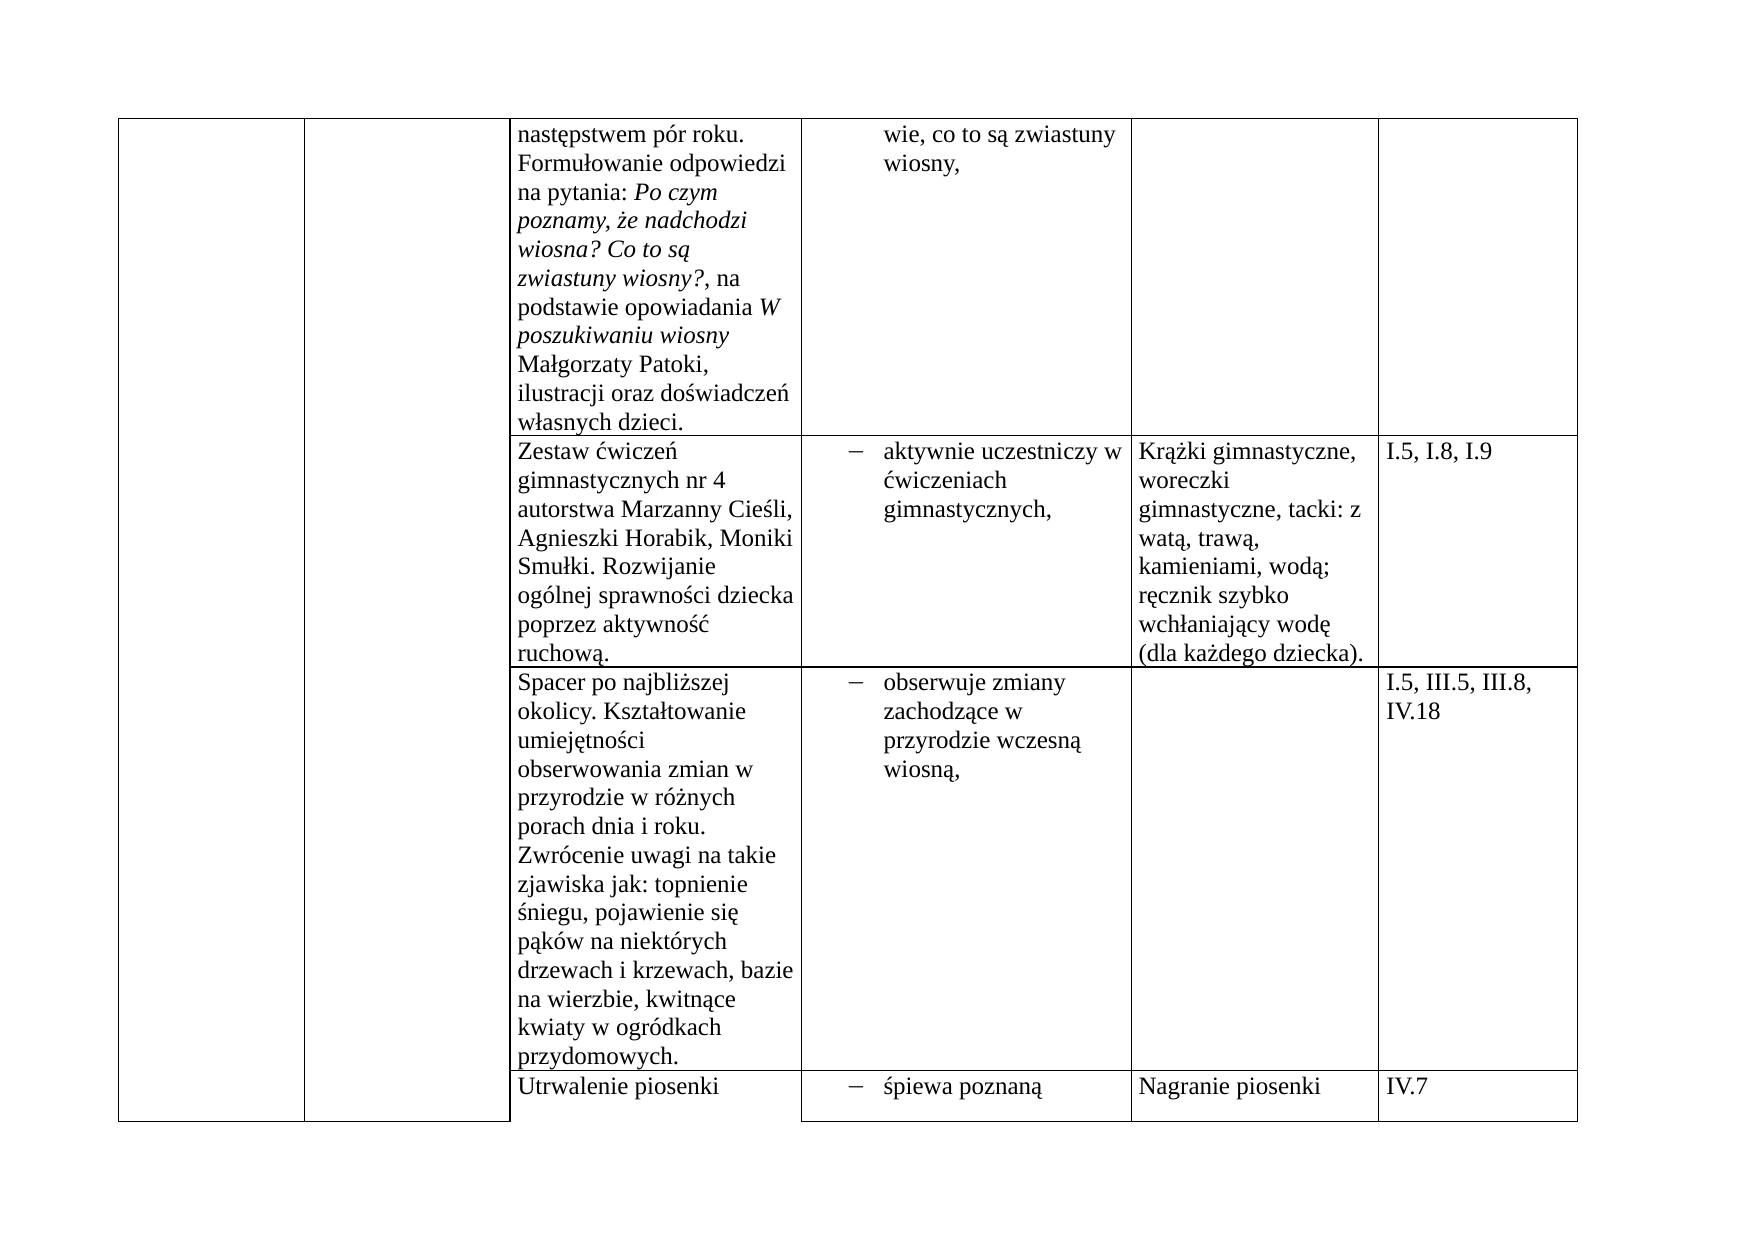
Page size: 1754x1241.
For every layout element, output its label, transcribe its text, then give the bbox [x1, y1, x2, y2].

table_cell Spacer po najbliższej okolicy. Kształtowanie umiejętności obserwowania zmian w przyrodzie w różnych porach dnia i roku. Zwrócenie uwagi na takie zjawiska jak: topnienie śniegu, pojawienie się pąków na niektórych drzewach i krzewach, bazie na wierzbie, kwitnące kwiaty w ogródkach przydomowych. [511, 668, 801, 1070]
table_cell [1379, 119, 1577, 435]
table_cell aktywnie uczestniczy w ćwiczeniach gimnastycznych, [802, 436, 1131, 666]
table_cell I.5, III.5, III.8, IV.18 [1379, 668, 1577, 1070]
table_cell obserwuje zmiany zachodzące w przyrodzie wczesną wiosną, [802, 668, 1131, 1070]
table_cell wie, co to są zwiastuny wiosny, [802, 119, 1131, 435]
table_cell Utrwalenie piosenki [511, 1071, 801, 1121]
table_cell [1132, 119, 1378, 435]
table_cell śpiewa poznaną [802, 1071, 1131, 1121]
table_cell Zestaw ćwiczeń gimnastycznych nr 4 autorstwa Marzanny Cieśli, Agnieszki Horabik, Moniki Smułki. Rozwijanie ogólnej sprawności dziecka poprzez aktywność ruchową. [511, 436, 801, 666]
table_cell Krążki gimnastyczne, woreczki gimnastyczne, tacki: z watą, trawą, kamieniami, wodą; ręcznik szybko wchłaniający wodę (dla każdego dziecka). [1132, 436, 1378, 666]
table_cell [1132, 668, 1378, 1070]
table_cell następstwem pór roku. Formułowanie odpowiedzi na pytania: Po czym poznamy, że nadchodzi wiosna? Co to są zwiastuny wiosny?, na podstawie opowiadania W poszukiwaniu wiosny Małgorzaty Patoki, ilustracji oraz doświadczeń własnych dzieci. [511, 119, 801, 435]
table_cell I.5, I.8, I.9 [1379, 436, 1577, 666]
table_cell IV.7 [1379, 1071, 1577, 1121]
table_cell Nagranie piosenki [1132, 1071, 1378, 1121]
